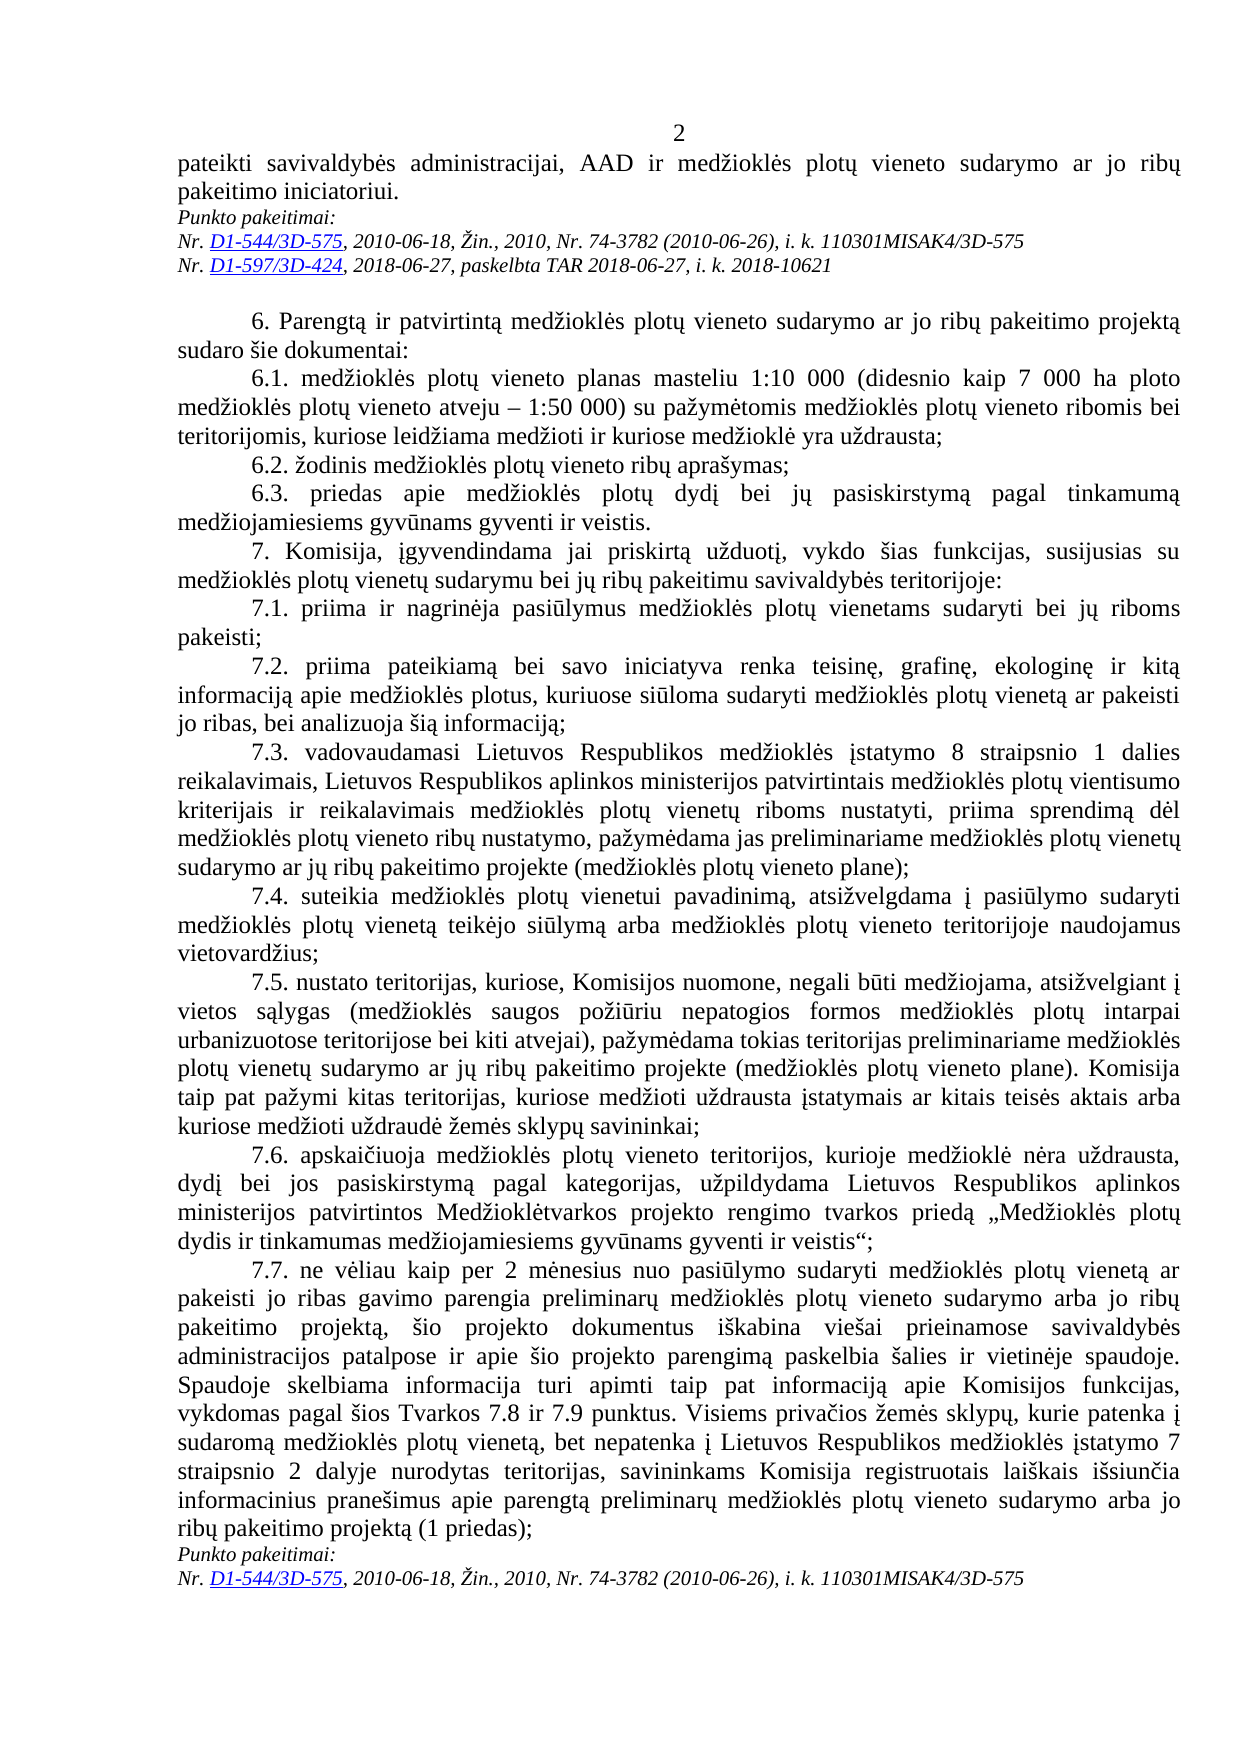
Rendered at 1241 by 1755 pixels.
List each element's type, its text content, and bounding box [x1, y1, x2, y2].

text 7.7. ne vėliau kaip per 2 mėnesius nuo pasiūlymo sudaryti medžioklės plotų vienetą ar pakeisti jo ribas gavimo parengia preliminarų medžioklės plotų vieneto sudarymo arba jo ribų pakeitimo projektą, šio projekto dokumentus iškabina viešai prieinamose savivaldybės administracijos patalpose ir apie šio projekto parengimą paskelbia šalies ir vietinėje spaudoje. Spaudoje skelbiama informacija turi apimti taip pat informaciją apie Komisijos funkcijas, vykdomas pagal šios Tvarkos 7.8 ir 7.9 punktus. Visiems privačios žemės sklypų, kurie patenka į sudaromą medžioklės plotų vienetą, bet nepatenka į Lietuvos Respublikos medžioklės įstatymo 7 straipsnio 2 dalyje nurodytas teritorijas, savininkams Komisija registruotais laiškais išsiunčia informacinius pranešimus apie parengtą preliminarų medžioklės plotų vieneto sudarymo arba jo ribų pakeitimo projektą (1 priedas); [177, 1255, 1181, 1542]
text Nr. D1-544/3D-575, 2010-06-18, Žin., 2010, Nr. 74-3782 (2010-06-26), i. k. 110301MISAK4/3D-575 [177, 229, 1181, 253]
text Punkto pakeitimai: [177, 205, 1181, 229]
text 6.2. žodinis medžioklės plotų vieneto ribų aprašymas; [177, 450, 1181, 478]
text 6. Parengtą ir patvirtintą medžioklės plotų vieneto sudarymo ar jo ribų pakeitimo projektą sudaro šie dokumentai: [177, 306, 1181, 363]
text Nr. D1-597/3D-424, 2018-06-27, paskelbta TAR 2018-06-27, i. k. 2018-10621 [177, 253, 1181, 277]
text 6.1. medžioklės plotų vieneto planas masteliu 1:10 000 (didesnio kaip 7 000 ha ploto medžioklės plotų vieneto atveju – 1:50 000) su pažymėtomis medžioklės plotų vieneto ribomis bei teritorijomis, kuriose leidžiama medžioti ir kuriose medžioklė yra uždrausta; [177, 363, 1181, 450]
text Punkto pakeitimai: [177, 1542, 1181, 1566]
text 7.2. priima pateikiamą bei savo iniciatyva renka teisinę, grafinę, ekologinę ir kitą informaciją apie medžioklės plotus, kuriuose siūloma sudaryti medžioklės plotų vienetą ar pakeisti jo ribas, bei analizuoja šią informaciją; [177, 651, 1181, 737]
text 7.5. nustato teritorijas, kuriose, Komisijos nuomone, negali būti medžiojama, atsižvelgiant į vietos sąlygas (medžioklės saugos požiūriu nepatogios formos medžioklės plotų intarpai urbanizuotose teritorijose bei kiti atvejai), pažymėdama tokias teritorijas preliminariame medžioklės plotų vienetų sudarymo ar jų ribų pakeitimo projekte (medžioklės plotų vieneto plane). Komisija taip pat pažymi kitas teritorijas, kuriose medžioti uždrausta įstatymais ar kitais teisės aktais arba kuriose medžioti uždraudė žemės sklypų savininkai; [177, 967, 1181, 1140]
text 7.3. vadovaudamasi Lietuvos Respublikos medžioklės įstatymo 8 straipsnio 1 dalies reikalavimais, Lietuvos Respublikos aplinkos ministerijos patvirtintais medžioklės plotų vientisumo kriterijais ir reikalavimais medžioklės plotų vienetų riboms nustatyti, priima sprendimą dėl medžioklės plotų vieneto ribų nustatymo, pažymėdama jas preliminariame medžioklės plotų vienetų sudarymo ar jų ribų pakeitimo projekte (medžioklės plotų vieneto plane); [177, 737, 1181, 881]
text 7.4. suteikia medžioklės plotų vienetui pavadinimą, atsižvelgdama į pasiūlymo sudaryti medžioklės plotų vienetą teikėjo siūlymą arba medžioklės plotų vieneto teritorijoje naudojamus vietovardžius; [177, 881, 1181, 967]
text 6.3. priedas apie medžioklės plotų dydį bei jų pasiskirstymą pagal tinkamumą medžiojamiesiems gyvūnams gyventi ir veistis. [177, 478, 1181, 536]
text 7.1. priima ir nagrinėja pasiūlymus medžioklės plotų vienetams sudaryti bei jų riboms pakeisti; [177, 593, 1181, 651]
text 7. Komisija, įgyvendindama jai priskirtą užduotį, vykdo šias funkcijas, susijusias su medžioklės plotų vienetų sudarymu bei jų ribų pakeitimu savivaldybės teritorijoje: [177, 536, 1181, 593]
text 7.6. apskaičiuoja medžioklės plotų vieneto teritorijos, kurioje medžioklė nėra uždrausta, dydį bei jos pasiskirstymą pagal kategorijas, užpildydama Lietuvos Respublikos aplinkos ministerijos patvirtintos Medžioklėtvarkos projekto rengimo tvarkos priedą „Medžioklės plotų dydis ir tinkamumas medžiojamiesiems gyvūnams gyventi ir veistis“; [177, 1140, 1181, 1255]
text Nr. D1-544/3D-575, 2010-06-18, Žin., 2010, Nr. 74-3782 (2010-06-26), i. k. 110301MISAK4/3D-575 [177, 1566, 1181, 1590]
text pateikti savivaldybės administracijai, AAD ir medžioklės plotų vieneto sudarymo ar jo ribų pakeitimo iniciatoriui. [177, 148, 1181, 205]
